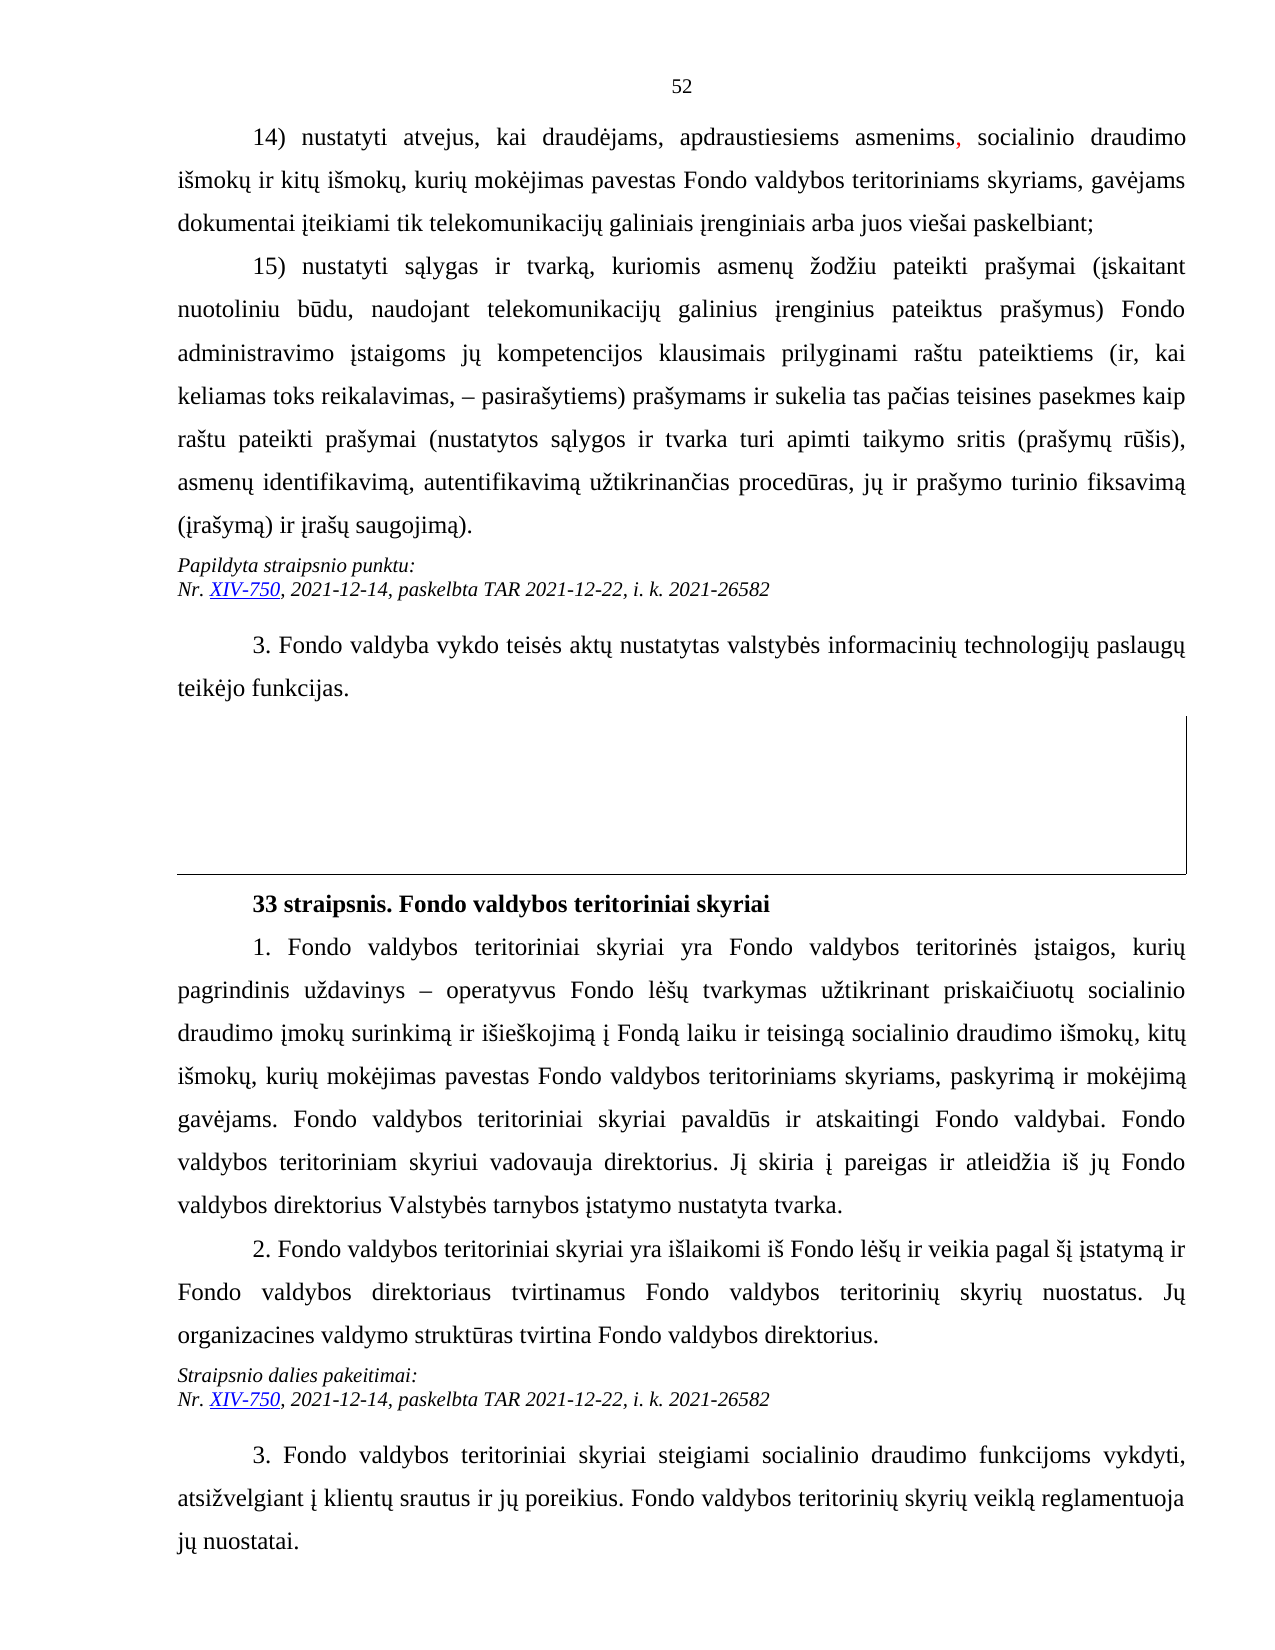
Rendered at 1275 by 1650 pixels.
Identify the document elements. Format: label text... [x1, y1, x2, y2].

text 3. Fondo valdybos teritoriniai skyriai steigiami socialinio draudimo funkcijoms vykdyti, atsižvelgiant į klientų srautus ir jų poreikius. Fondo valdybos teritorinių skyrių veiklą reglamentuoja jų nuostatai. [177, 1440, 1186, 1555]
text 1. Fondo valdybos teritoriniai skyriai yra Fondo valdybos teritorinės įstaigos, kurių pagrindinis uždavinys – operatyvus Fondo lėšų tvarkymas užtikrinant priskaičiuotų socialinio draudimo įmokų surinkimą ir išieškojimą į Fondą laiku ir teisingą socialinio draudimo išmokų, kitų išmokų, kurių mokėjimas pavestas Fondo valdybos teritoriniams skyriams, paskyrimą ir mokėjimą gavėjams. Fondo valdybos teritoriniai skyriai pavaldūs ir atskaitingi Fondo valdybai. Fondo valdybos teritoriniam skyriui vadovauja direktorius. Jį skiria į pareigas ir atleidžia iš jų Fondo valdybos direktorius Valstybės tarnybos įstatymo nustatyta tvarka. [177, 932, 1186, 1219]
text 14) nustatyti atvejus, kai draudėjams, apdraustiesiems asmenims, socialinio draudimo išmokų ir kitų išmokų, kurių mokėjimas pavestas Fondo valdybos teritoriniams skyriams, gavėjams dokumentai įteikiami tik telekomunikacijų galiniais įrenginiais arba juos viešai paskelbiant; [177, 122, 1186, 237]
text 33 straipsnis. Fondo valdybos teritoriniai skyriai [177, 889, 1186, 917]
text Nr. XIV-750, 2021-12-14, paskelbta TAR 2021-12-22, i. k. 2021-26582 [177, 1387, 1186, 1411]
text Straipsnio dalies pakeitimai: [177, 1363, 1186, 1387]
text 3. Fondo valdyba vykdo teisės aktų nustatytas valstybės informacinių technologijų paslaugų teikėjo funkcijas. [177, 630, 1186, 702]
text Papildyta straipsnio punktu: [177, 553, 1186, 577]
text 2. Fondo valdybos teritoriniai skyriai yra išlaikomi iš Fondo lėšų ir veikia pagal šį įstatymą ir Fondo valdybos direktoriaus tvirtinamus Fondo valdybos teritorinių skyrių nuostatus. Jų organizacines valdymo struktūras tvirtina Fondo valdybos direktorius. [177, 1234, 1186, 1349]
text Nr. XIV-750, 2021-12-14, paskelbta TAR 2021-12-22, i. k. 2021-26582 [177, 577, 1186, 601]
text 15) nustatyti sąlygas ir tvarką, kuriomis asmenų žodžiu pateikti prašymai (įskaitant nuotoliniu būdu, naudojant telekomunikacijų galinius įrenginius pateiktus prašymus) Fondo administravimo įstaigoms jų kompetencijos klausimais prilyginami raštu pateiktiems (ir, kai keliamas toks reikalavimas, – pasirašytiems) prašymams ir sukelia tas pačias teisines pasekmes kaip raštu pateikti prašymai (nustatytos sąlygos ir tvarka turi apimti taikymo sritis (prašymų rūšis), asmenų identifikavimą, autentifikavimą užtikrinančias procedūras, jų ir prašymo turinio fiksavimą (įrašymą) ir įrašų saugojimą). [177, 251, 1186, 539]
